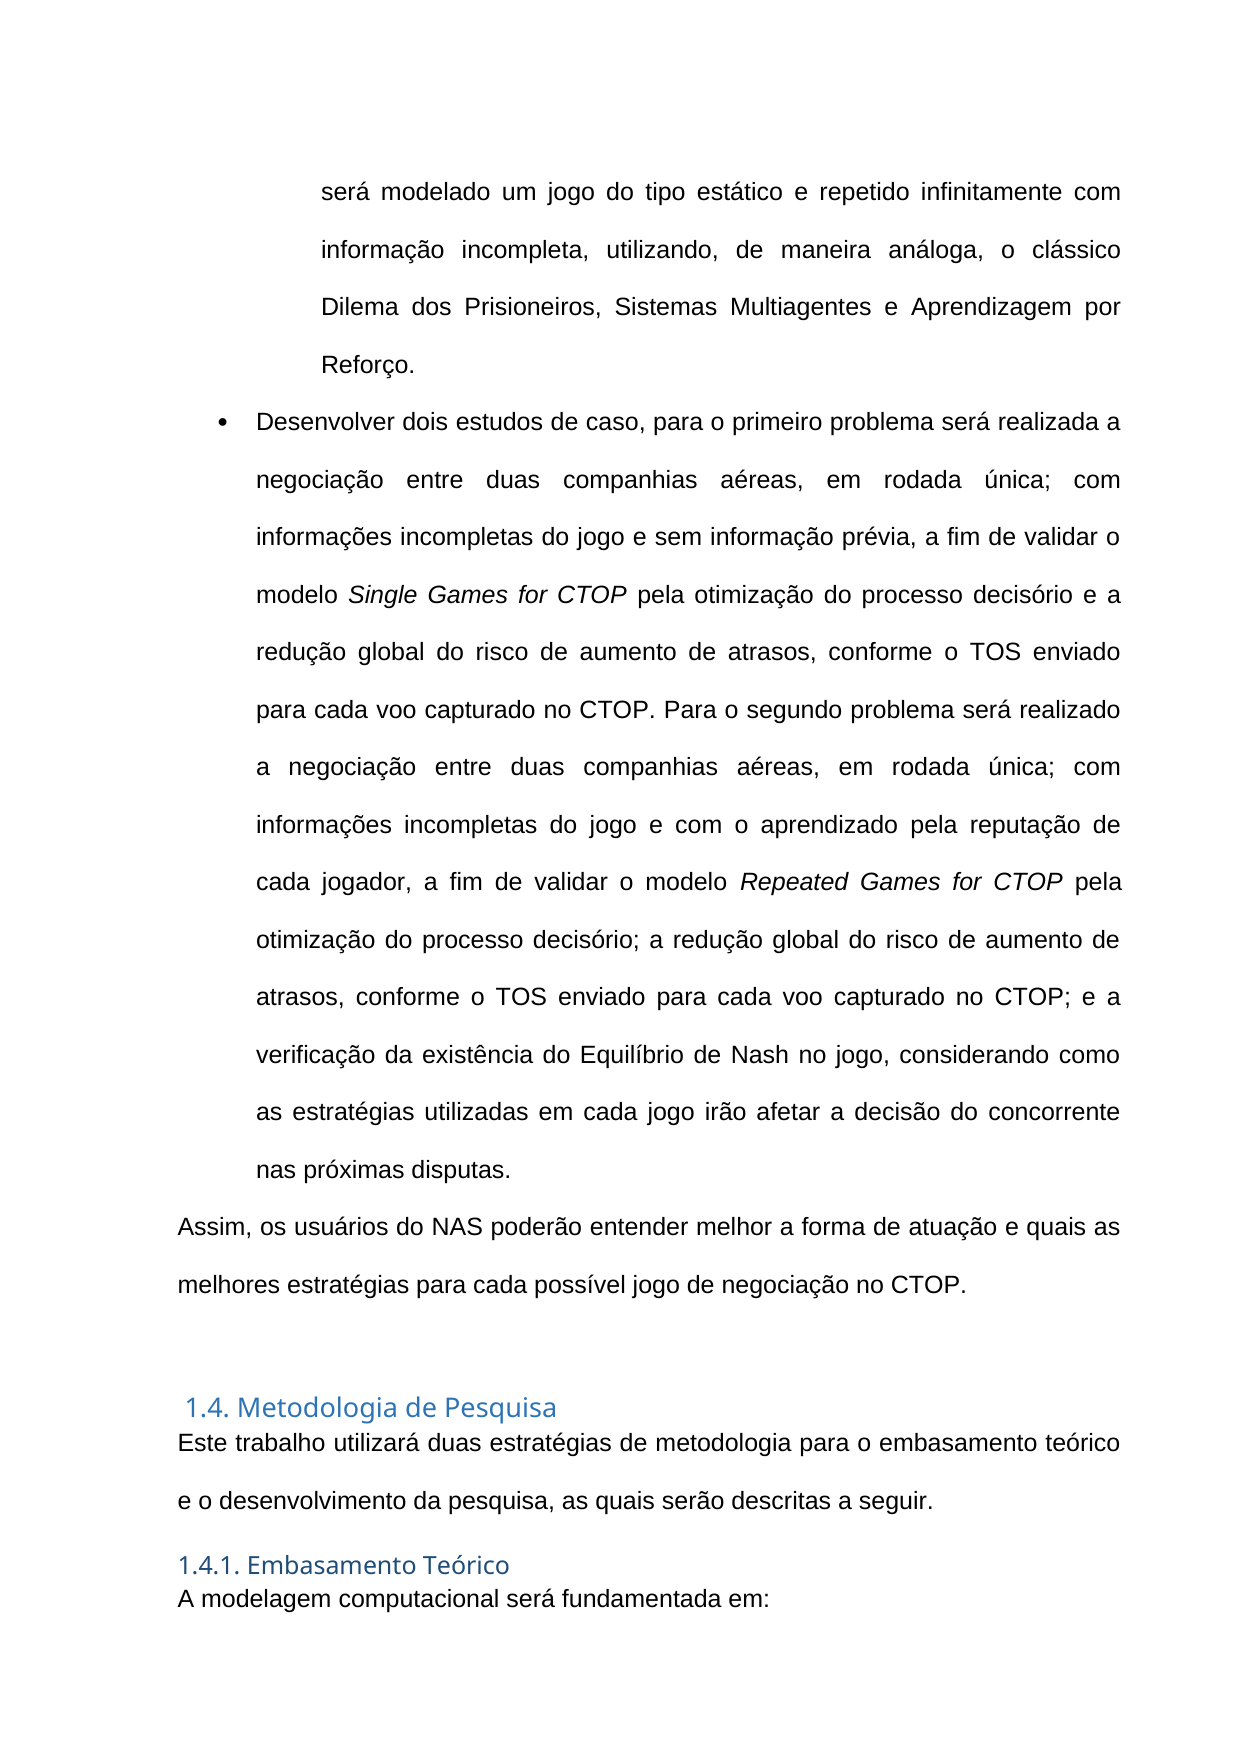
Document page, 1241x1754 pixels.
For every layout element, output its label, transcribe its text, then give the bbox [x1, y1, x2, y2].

subtitle 1.4.1. Embasamento Teórico [177, 1547, 1122, 1581]
text Assim, os usuários do NAS poderão entender melhor a forma de atuação e quais as melhores estratégias para cada possível jogo de negociação no CTOP. [177, 1212, 1122, 1298]
subtitle 1.4. Metodologia de Pesquisa [177, 1389, 1122, 1426]
text Este trabalho utilizará duas estratégias de metodologia para o embasamento teórico e o desenvolvimento da pesquisa, as quais serão descritas a seguir. [177, 1428, 1122, 1514]
text A modelagem computacional será fundamentada em: [177, 1584, 1122, 1612]
list será modelado um jogo do tipo estático e repetido infinitamente com informação incompleta, utilizando, de maneira análoga, o clássico Dilema dos Prisioneiros, Sistemas Multiagentes e Aprendizagem por Reforço. [283, 177, 1122, 378]
list Desenvolver dois estudos de caso, para o primeiro problema será realizada a negociação entre duas companhias aéreas, em rodada única; com informações incompletas do jogo e sem informação prévia, a fim de validar o modelo Single Games for CTOP pela otimização do processo decisório e a redução global do risco de aumento de atrasos, conforme o TOS enviado para cada voo capturado no CTOP. Para o segundo problema será realizado a negociação entre duas companhias aéreas, em rodada única; com informações incompletas do jogo e com o aprendizado pela reputação de cada jogador, a fim de validar o modelo Repeated Games for CTOP pela otimização do processo decisório; a redução global do risco de aumento de atrasos, conforme o TOS enviado para cada voo capturado no CTOP; e a verificação da existência do Equilíbrio de Nash no jogo, considerando como as estratégias utilizadas em cada jogo irão afetar a decisão do concorrente nas próximas disputas. [218, 407, 1122, 1183]
